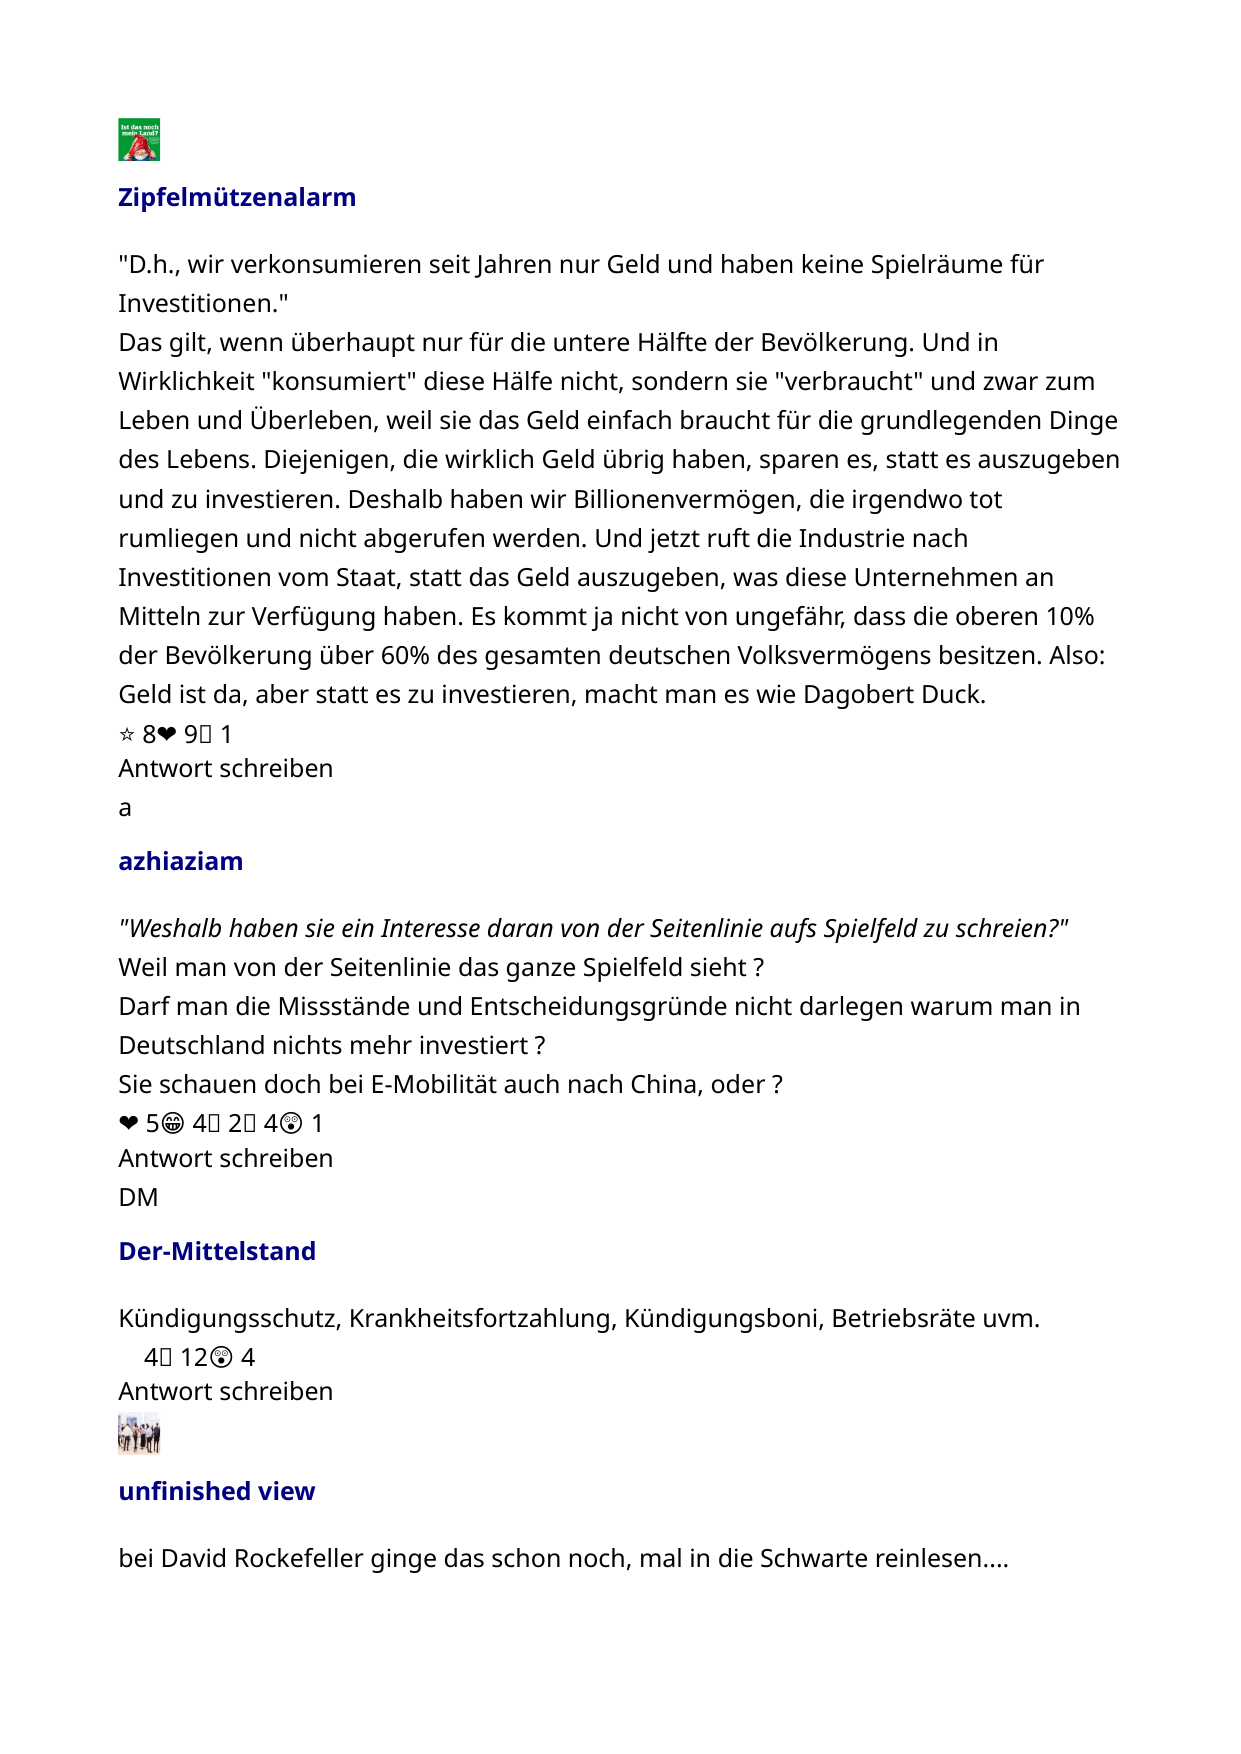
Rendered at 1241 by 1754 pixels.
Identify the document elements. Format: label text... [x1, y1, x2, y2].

subtitle unfinished view [118, 1474, 1122, 1508]
text 🙁 4🤨 12😲 4 [118, 1339, 1122, 1373]
text "Weshalb haben sie ein Interesse daran von der Seitenlinie aufs Spielfeld zu schreien?" [118, 910, 1122, 944]
text a [118, 789, 1122, 823]
text ⭐️ 8❤️ 9🙁 1 [118, 716, 1122, 750]
subtitle Zipfelmützenalarm [118, 179, 1122, 213]
text Weil man von der Seitenlinie das ganze Spielfeld sieht ? [118, 949, 1122, 983]
text Antwort schreiben [118, 1373, 1122, 1407]
subtitle Der-Mittelstand [118, 1233, 1122, 1267]
text Das gilt, wenn überhaupt nur für die untere Hälfte der Bevölkerung. Und in Wirklichkeit "konsumiert" diese Hälfe nicht, sondern sie "verbraucht" und zwar zum Leben und Überleben, weil sie das Geld einfach braucht für die grundlegenden Dinge des Lebens. Diejenigen, die wirklich Geld übrig haben, sparen es, statt es auszugeben und zu investieren. Deshalb haben wir Billionenvermögen, die irgendwo tot rumliegen und nicht abgerufen werden. Und jetzt ruft die Industrie nach Investitionen vom Staat, statt das Geld auszugeben, was diese Unternehmen an Mitteln zur Verfügung haben. Es kommt ja nicht von ungefähr, dass die oberen 10% der Bevölkerung über 60% des gesamten deutschen Volksvermögens besitzen. Also: Geld ist da, aber statt es zu investieren, macht man es wie Dagobert Duck. [118, 324, 1122, 711]
text DM [118, 1179, 1122, 1213]
text Darf man die Missstände und Entscheidungsgründe nicht darlegen warum man in Deutschland nichts mehr investiert ? [118, 989, 1122, 1062]
picture [118, 118, 161, 161]
text Antwort schreiben [118, 750, 1122, 784]
text Kündigungsschutz, Krankheitsfortzahlung, Kündigungsboni, Betriebsräte uvm. [118, 1300, 1122, 1334]
text ❤️ 5😁 4🙁 2🤨 4😲 1 [118, 1106, 1122, 1140]
subtitle azhiaziam [118, 843, 1122, 877]
text Sie schauen doch bei E-Mobilität auch nach China, oder ? [118, 1067, 1122, 1101]
text bei David Rockefeller ginge das schon noch, mal in die Schwarte reinlesen.... [118, 1541, 1122, 1575]
picture [118, 1412, 161, 1455]
text "D.h., wir verkonsumieren seit Jahren nur Geld und haben keine Spielräume für Investitionen." [118, 246, 1122, 319]
text Antwort schreiben [118, 1140, 1122, 1174]
